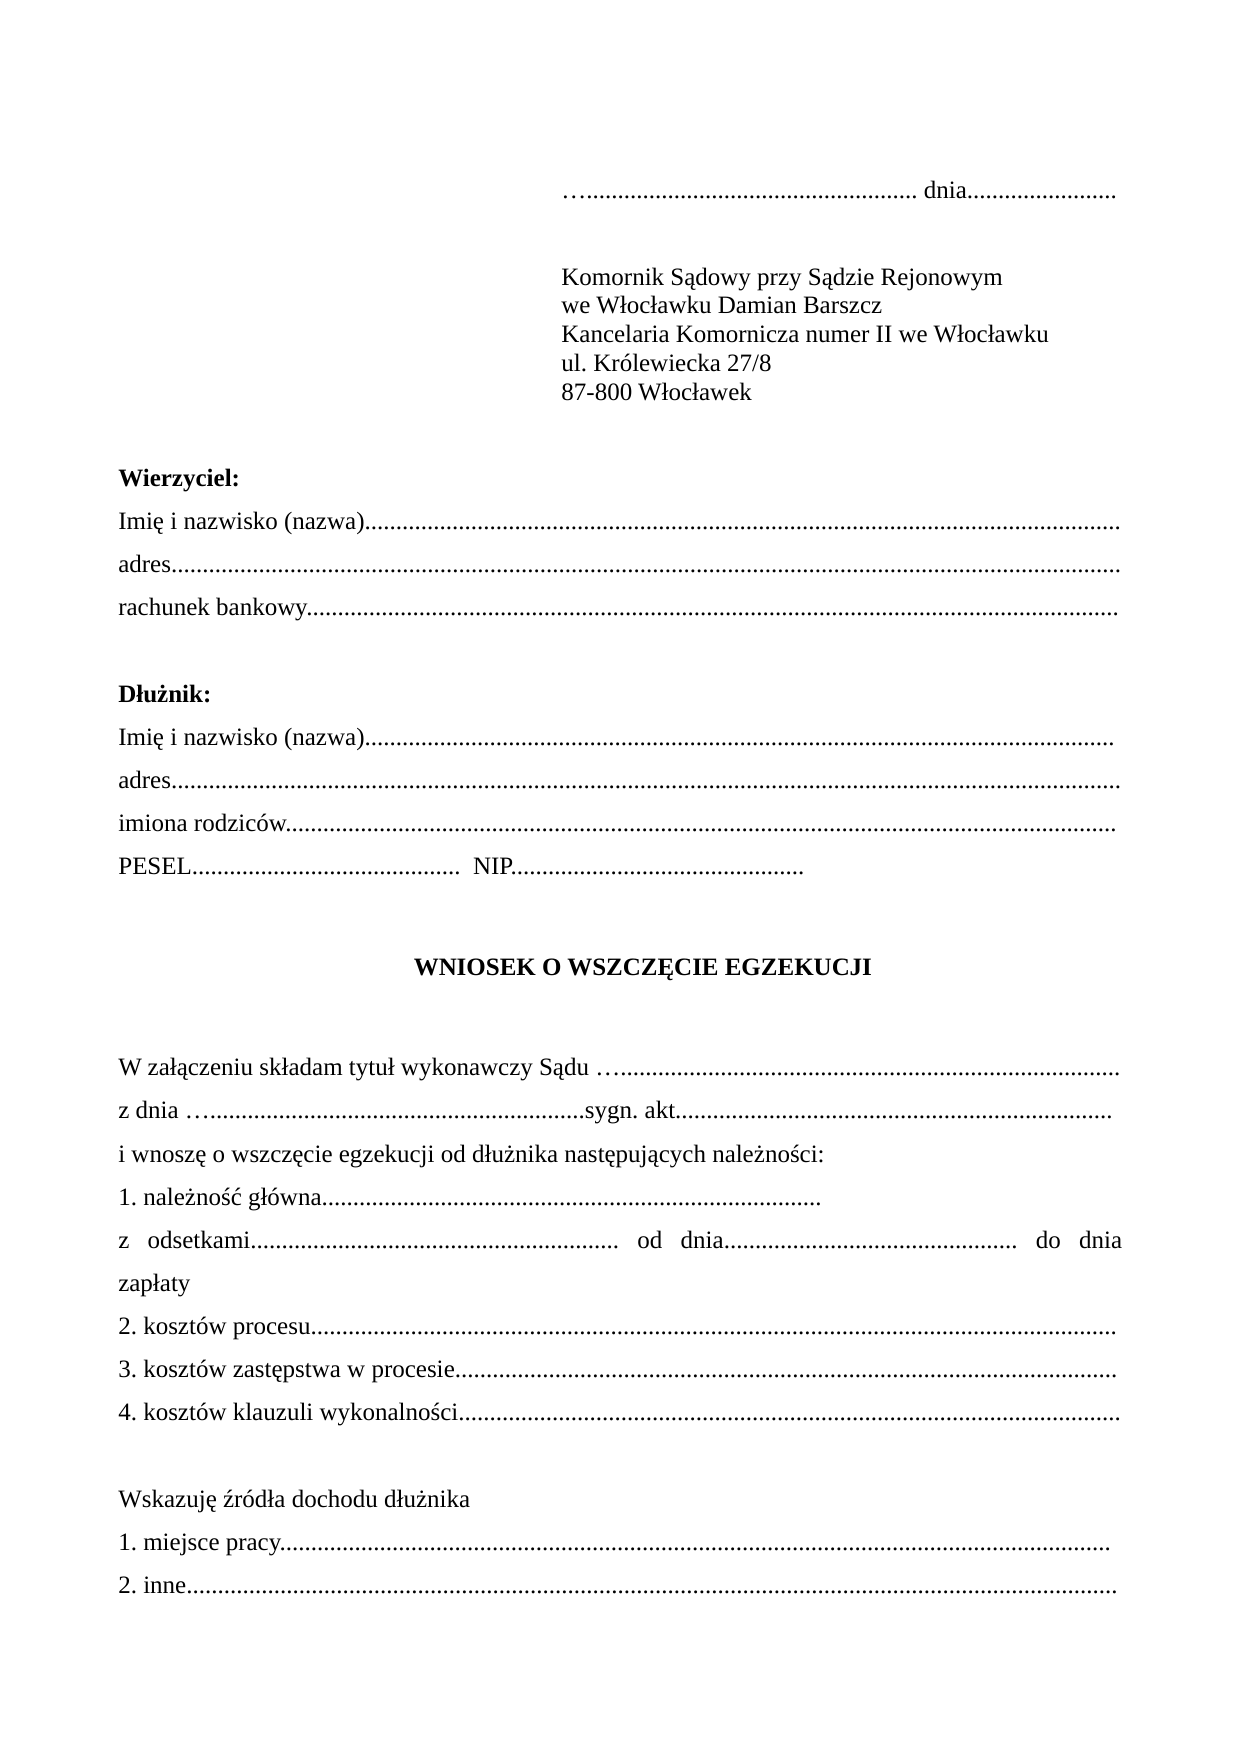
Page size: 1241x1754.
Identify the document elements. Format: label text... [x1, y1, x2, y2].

text rachunek bankowy.................................................................................................................................. [118, 592, 1122, 621]
text z dnia …............................................................sygn. akt...................................................................... [118, 1096, 1122, 1124]
text 2. inne..................................................................................................................................................... [118, 1570, 1122, 1599]
text ul. Królewiecka 27/8 [118, 348, 1122, 377]
text Wierzyciel: [118, 463, 1122, 492]
text adres........................................................................................................................................................imiona rodziców..................................................................................................................................... [118, 765, 1122, 837]
text Imię i nazwisko (nazwa)......................................................................................................................... [118, 506, 1122, 535]
text 87-800 Włocławek [118, 377, 1122, 406]
text Imię i nazwisko (nazwa)........................................................................................................................ [118, 722, 1122, 751]
text Komornik Sądowy przy Sądzie Rejonowym [118, 262, 1122, 291]
text WNIOSEK O WSZCZĘCIE EGZEKUCJI [118, 952, 1122, 981]
text we Włocławku Damian Barszcz [118, 291, 1122, 319]
text i wnoszę o wszczęcie egzekucji od dłużnika następujących należności: [118, 1139, 1122, 1167]
text z odsetkami........................................................... od dnia............................................... do dnia zapłaty [118, 1225, 1122, 1297]
text 3. kosztów zastępstwa w procesie.......................................................................................................... [118, 1354, 1122, 1383]
text Dłużnik: [118, 679, 1122, 707]
text adres........................................................................................................................................................ [118, 549, 1122, 578]
text W załączeniu składam tytuł wykonawczy Sądu …................................................................................ [118, 1052, 1122, 1081]
text 4. kosztów klauzuli wykonalności.......................................................................................................... [118, 1397, 1122, 1426]
text 2. kosztów procesu................................................................................................................................. [118, 1311, 1122, 1340]
text 1. miejsce pracy..................................................................................................................................... [118, 1527, 1122, 1556]
text …..................................................... dnia........................ [118, 176, 1122, 204]
text Wskazuję źródła dochodu dłużnika [118, 1484, 1122, 1512]
text PESEL........................................... NIP............................................... [118, 851, 1122, 880]
text Kancelaria Komornicza numer II we Włocławku [118, 319, 1122, 348]
text 1. należność główna................................................................................ [118, 1182, 1122, 1211]
